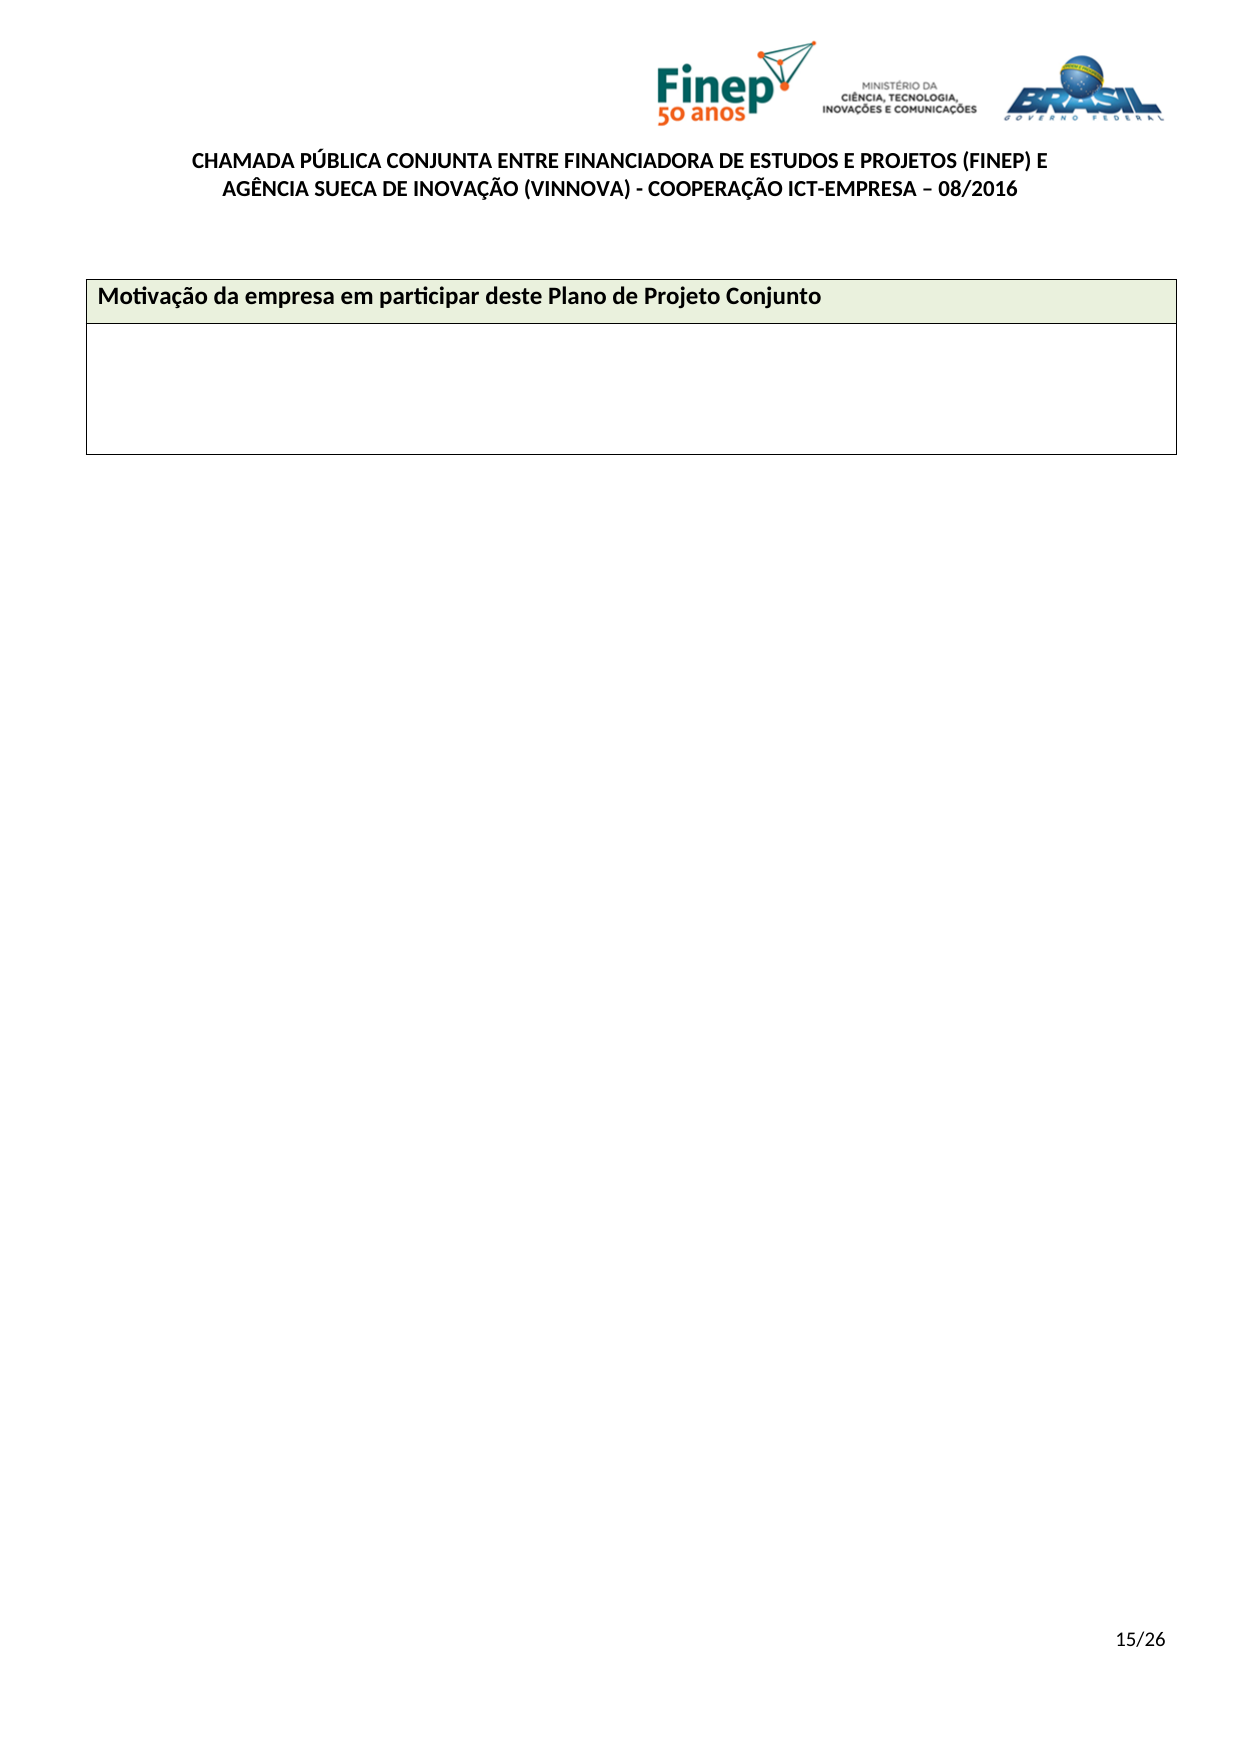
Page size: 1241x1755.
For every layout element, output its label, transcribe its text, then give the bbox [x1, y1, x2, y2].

table_header Motivação da empresa em participar deste Plano de Projeto Conjunto [87, 280, 1176, 323]
table_cell [87, 324, 1176, 453]
